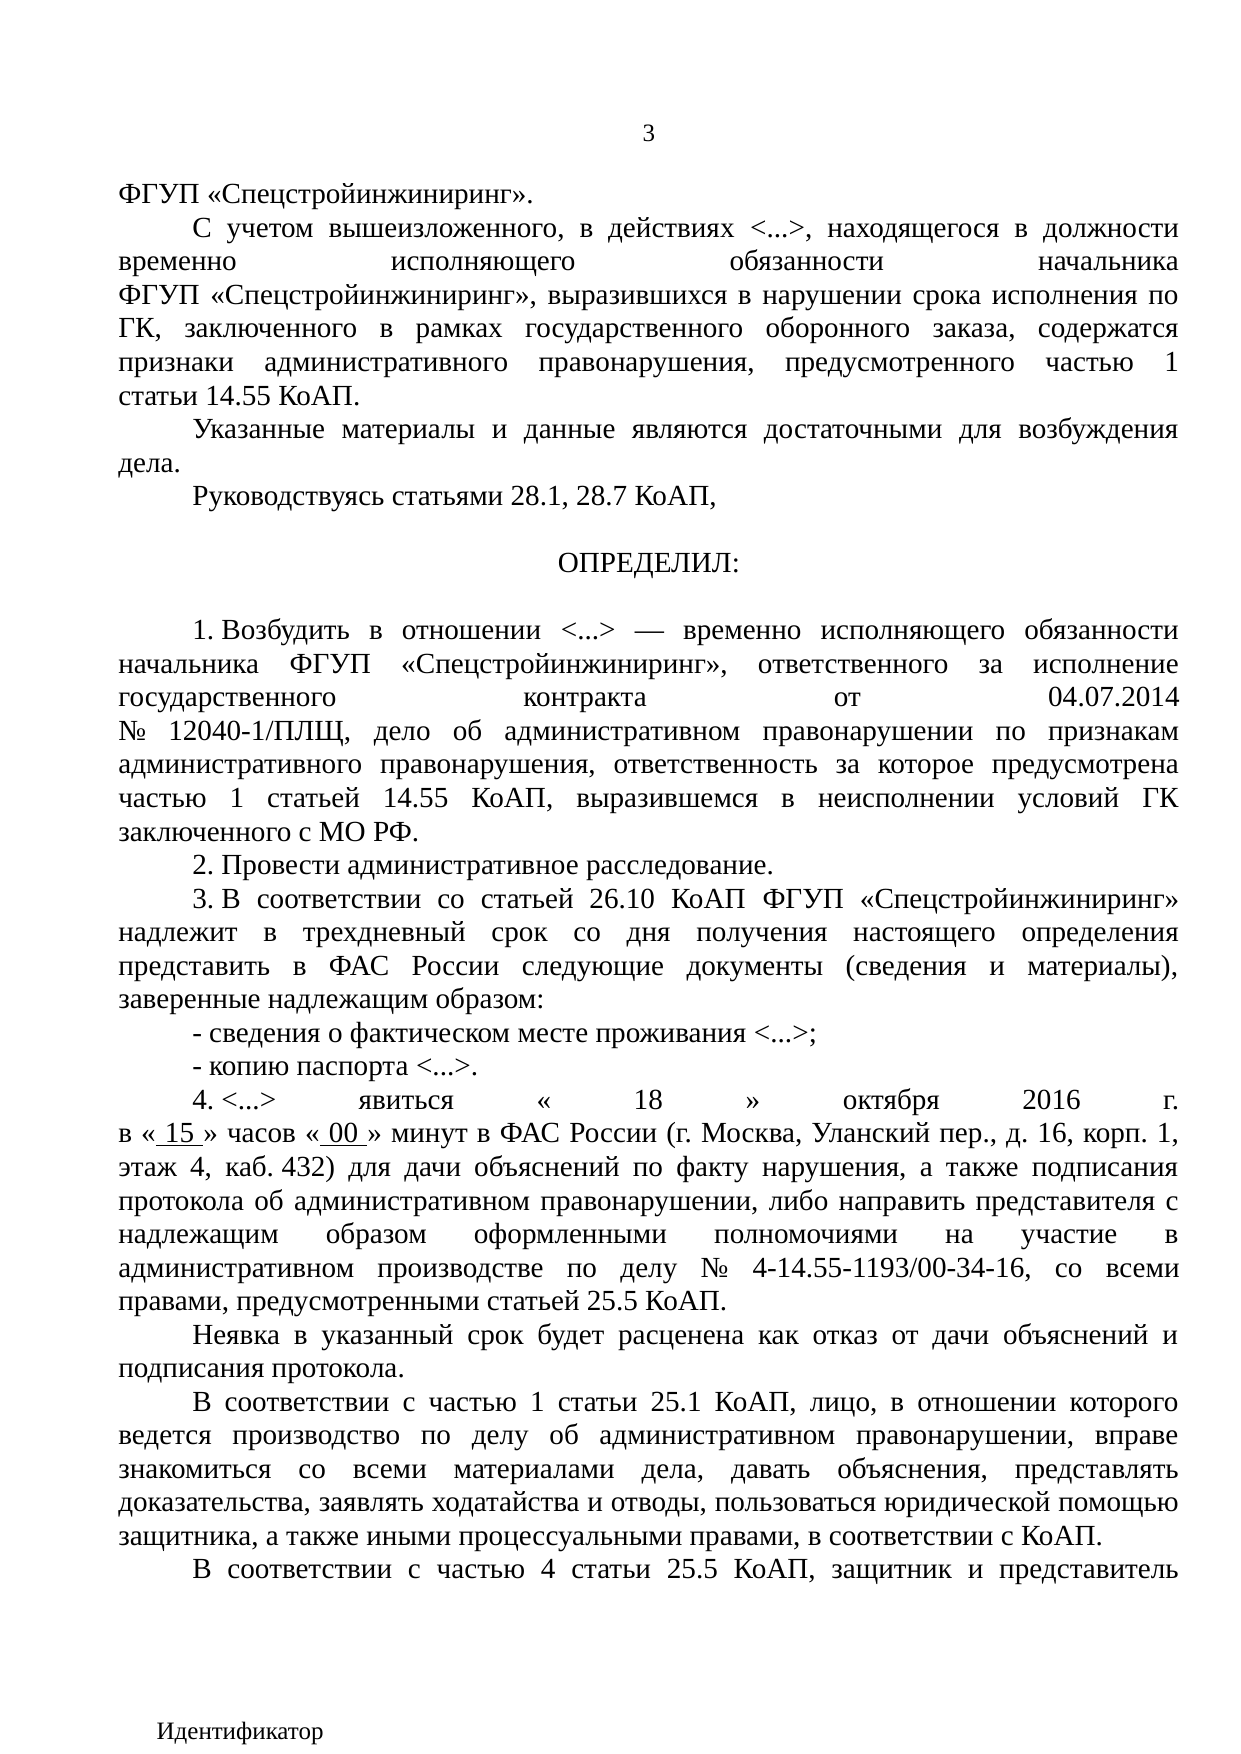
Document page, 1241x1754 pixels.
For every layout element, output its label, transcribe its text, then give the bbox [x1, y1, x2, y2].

text В соответствии с частью 1 статьи 25.1 КоАП, лицо, в отношении которого ведется производство по делу об административном правонарушении, вправе знакомиться со всеми материалами дела, давать объяснения, представлять доказательства, заявлять ходатайства и отводы, пользоваться юридической помощью защитника, а также иными процессуальными правами, в соответствии с КоАП. [118, 1384, 1179, 1552]
text ФГУП «Спецстройинжиниринг». [118, 176, 1179, 210]
text ОПРЕДЕЛИЛ: [118, 545, 1179, 579]
text 3. В соответствии со статьей 26.10 КоАП ФГУП «Спецстройинжиниринг» надлежит в трехдневный срок со дня получения настоящего определения представить в ФАС России следующие документы (сведения и материалы), заверенные надлежащим образом: [118, 881, 1179, 1015]
text - копию паспорта <...>. [118, 1048, 1179, 1082]
text 2. Провести административное расследование. [118, 847, 1179, 881]
text Неявка в указанный срок будет расценена как отказ от дачи объяснений и подписания протокола. [118, 1317, 1179, 1384]
text 1. Возбудить в отношении <...> — временно исполняющего обязанности начальника ФГУП «Спецстройинжиниринг», ответственного за исполнение государственного контракта от 04.07.2014 № 12040-1/ПЛЩ, дело об административном правонарушении по признакам административного правонарушения, ответственность за которое предусмотрена частью 1 статьей 14.55 КоАП, выразившемся в неисполнении условий ГК заключенного с МО РФ. [118, 612, 1179, 847]
text С учетом вышеизложенного, в действиях <...>, находящегося в должности временно исполняющего обязанности начальника ФГУП «Спецстройинжиниринг», выразившихся в нарушении срока исполнения по ГК, заключенного в рамках государственного оборонного заказа, содержатся признаки административного правонарушения, предусмотренного частью 1 статьи 14.55 КоАП. [118, 210, 1179, 411]
text Руководствуясь статьями 28.1, 28.7 КоАП, [118, 478, 1179, 512]
text - сведения о фактическом месте проживания <...>; [118, 1015, 1179, 1048]
text 4. <...> явиться « 18 » октября 2016 г. в « 15 » часов « 00 » минут в ФАС России (г. Москва, Уланский пер., д. 16, корп. 1, этаж 4, каб. 432) для дачи объяснений по факту нарушения, а также подписания протокола об административном правонарушении, либо направить представителя с надлежащим образом оформленными полномочиями на участие в административном производстве по делу № 4-14.55-1193/00-34-16, со всеми правами, предусмотренными статьей 25.5 КоАП. [118, 1082, 1179, 1317]
text В соответствии с частью 4 статьи 25.5 КоАП, защитник и представитель [118, 1552, 1179, 1585]
text Указанные материалы и данные являются достаточными для возбуждения дела. [118, 411, 1179, 478]
